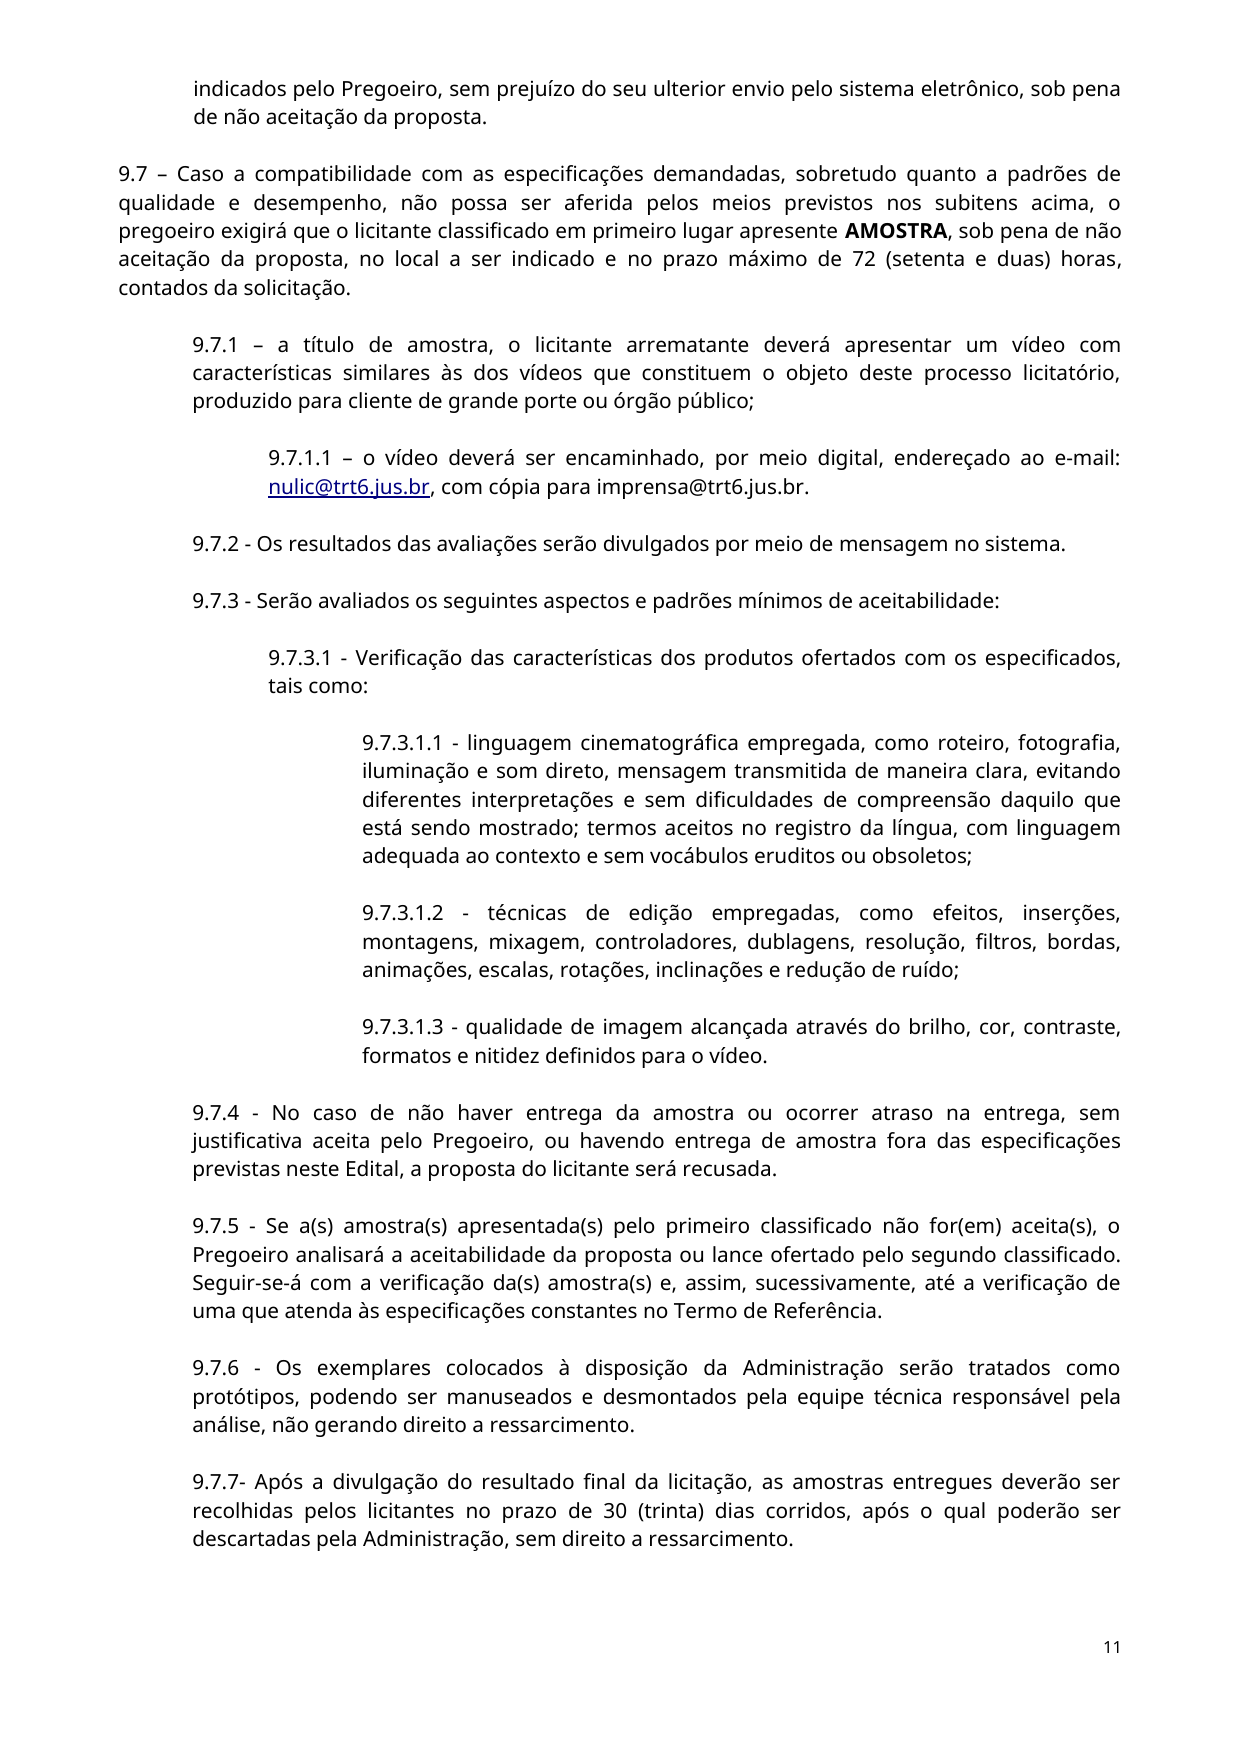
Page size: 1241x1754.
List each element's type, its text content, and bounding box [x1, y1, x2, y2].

text 9.7.6 - Os exemplares colocados à disposição da Administração serão tratados como protótipos, podendo ser manuseados e desmontados pela equipe técnica responsável pela análise, não gerando direito a ressarcimento. [192, 1353, 1122, 1439]
text indicados pelo Pregoeiro, sem prejuízo do seu ulterior envio pelo sistema eletrônico, sob pena de não aceitação da proposta. [193, 74, 1122, 131]
text 9.7.1.1 – o vídeo deverá ser encaminhado, por meio digital, endereçado ao e-mail: nulic@trt6.jus.br, com cópia para imprensa@trt6.jus.br. [268, 443, 1122, 500]
text 9.7.4 - No caso de não haver entrega da amostra ou ocorrer atraso na entrega, sem justificativa aceita pelo Pregoeiro, ou havendo entrega de amostra fora das especificações previstas neste Edital, a proposta do licitante será recusada. [192, 1098, 1122, 1183]
text 9.7.3 - Serão avaliados os seguintes aspectos e padrões mínimos de aceitabilidade: [192, 586, 1122, 614]
text 9.7.3.1.2 - técnicas de edição empregadas, como efeitos, inserções, montagens, mixagem, controladores, dublagens, resolução, filtros, bordas, animações, escalas, rotações, inclinações e redução de ruído; [362, 898, 1122, 984]
text 9.7.7- Após a divulgação do resultado final da licitação, as amostras entregues deverão ser recolhidas pelos licitantes no prazo de 30 (trinta) dias corridos, após o qual poderão ser descartadas pela Administração, sem direito a ressarcimento. [192, 1467, 1122, 1553]
text 9.7.3.1.3 - qualidade de imagem alcançada através do brilho, cor, contraste, formatos e nitidez definidos para o vídeo. [362, 1012, 1122, 1069]
list 9.7 – Caso a compatibilidade com as especificações demandadas, sobretudo quanto a padrões de qualidade e desempenho, não possa ser aferida pelos meios previstos nos subitens acima, o pregoeiro exigirá que o licitante classificado em primeiro lugar apresente AMOSTRA, sob pena de não aceitação da proposta, no local a ser indicado e no prazo máximo de 72 (setenta e duas) horas, contados da solicitação. [118, 159, 1122, 301]
text 9.7.5 - Se a(s) amostra(s) apresentada(s) pelo primeiro classificado não for(em) aceita(s), o Pregoeiro analisará a aceitabilidade da proposta ou lance ofertado pelo segundo classificado. Seguir-se-á com a verificação da(s) amostra(s) e, assim, sucessivamente, até a verificação de uma que atenda às especificações constantes no Termo de Referência. [192, 1211, 1122, 1325]
text 9.7.3.1.1 - linguagem cinematográfica empregada, como roteiro, fotografia, iluminação e som direto, mensagem transmitida de maneira clara, evitando diferentes interpretações e sem dificuldades de compreensão daquilo que está sendo mostrado; termos aceitos no registro da língua, com linguagem adequada ao contexto e sem vocábulos eruditos ou obsoletos; [362, 728, 1122, 870]
text 9.7.1 – a título de amostra, o licitante arrematante deverá apresentar um vídeo com características similares às dos vídeos que constituem o objeto deste processo licitatório, produzido para cliente de grande porte ou órgão público; [192, 330, 1122, 415]
text 9.7.3.1 - Verificação das características dos produtos ofertados com os especificados, tais como: [268, 643, 1122, 699]
text 9.7.2 - Os resultados das avaliações serão divulgados por meio de mensagem no sistema. [192, 529, 1122, 557]
